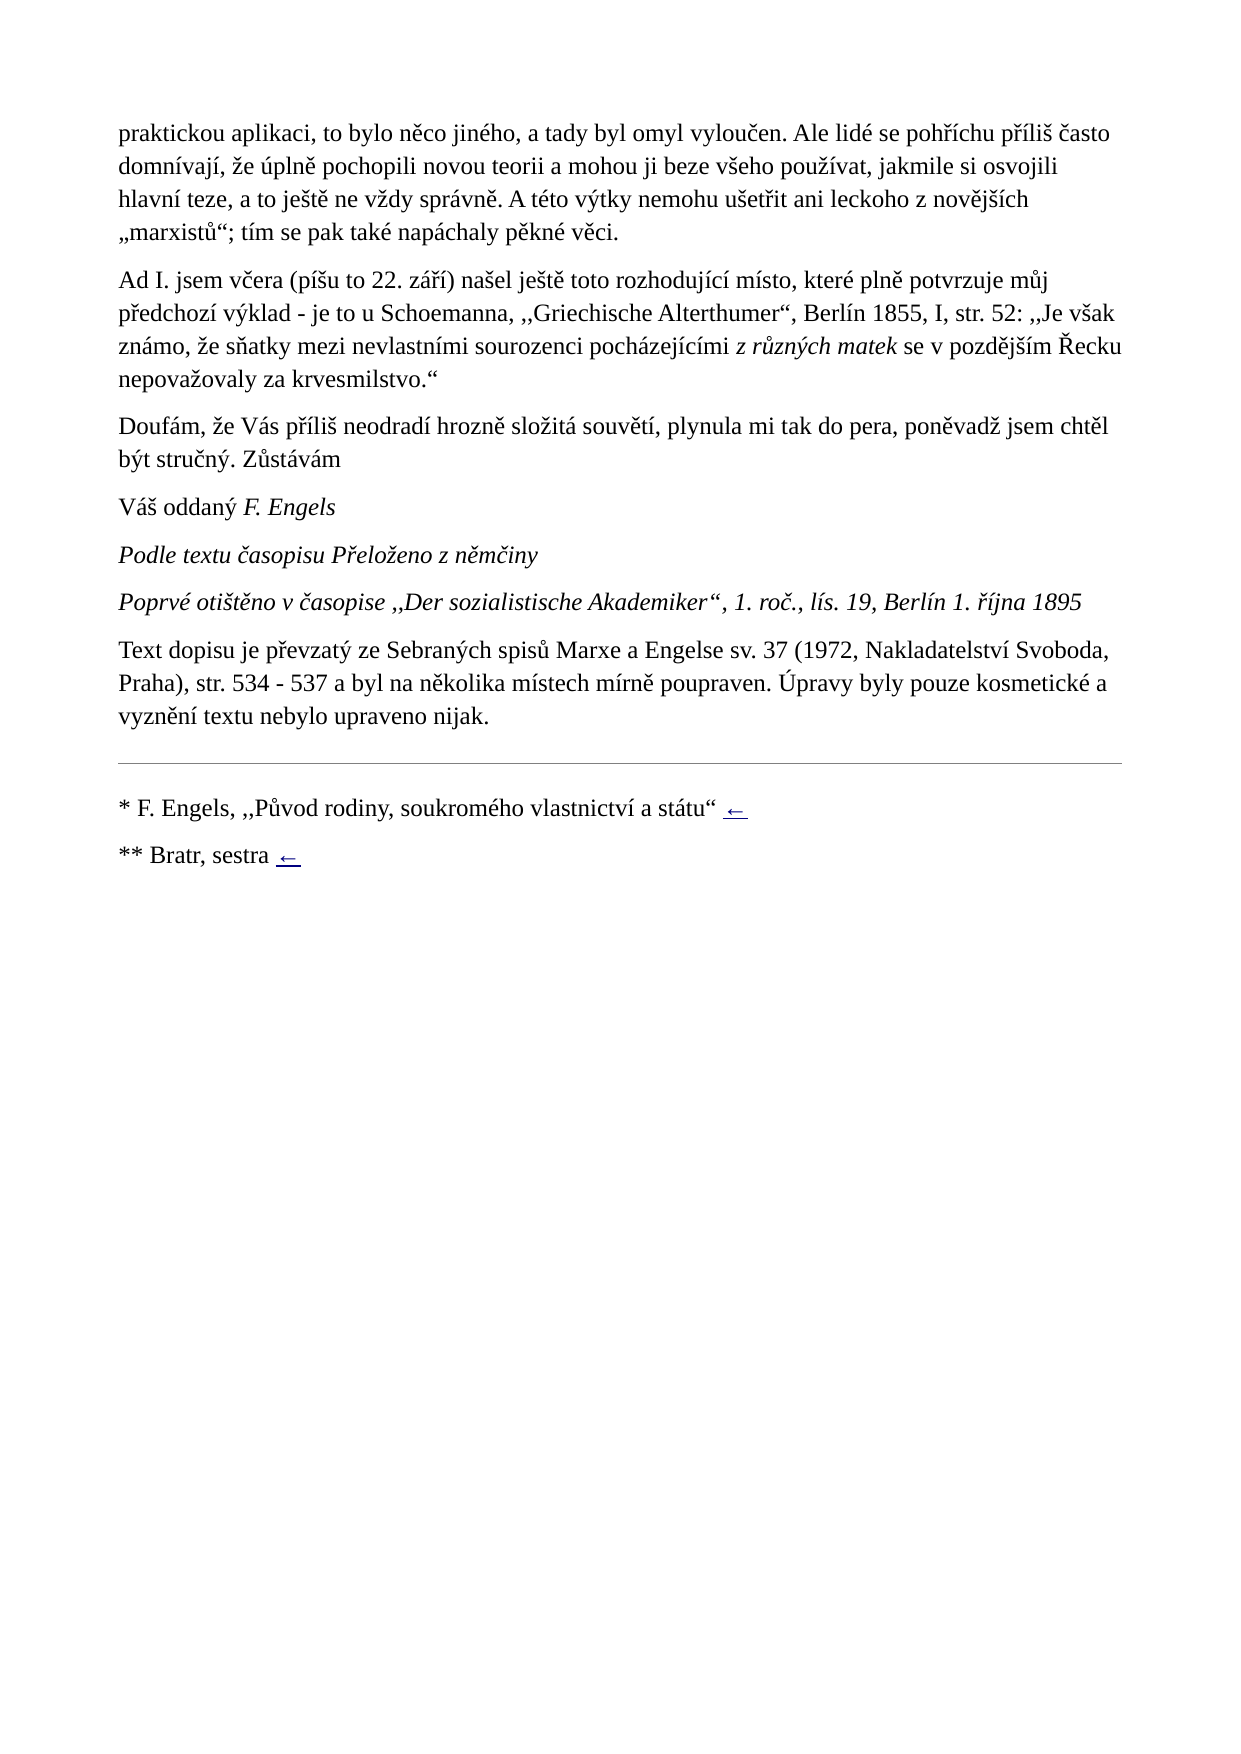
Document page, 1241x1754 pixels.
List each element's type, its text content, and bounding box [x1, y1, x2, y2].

text Text dopisu je převzatý ze Sebraných spisů Marxe a Engelse sv. 37 (1972, Nakladatelství Svoboda, Praha), str. 534 - 537 a byl na několika místech mírně poupraven. Úpravy byly pouze kosmetické a vyznění textu nebylo upraveno nijak. [118, 635, 1122, 730]
text Poprvé otištěno v časopise ,,Der sozialistische Akademiker“, 1. roč., lís. 19, Berlín 1. října 1895 [118, 587, 1122, 616]
text * F. Engels, ,,Původ rodiny, soukromého vlastnictví a státu“ ← [118, 793, 1122, 822]
text Váš oddaný F. Engels [118, 492, 1122, 521]
text Doufám, že Vás příliš neodradí hrozně složitá souvětí, plynula mi tak do pera, poněvadž jsem chtěl být stručný. Zůstávám [118, 411, 1122, 473]
text ** Bratr, sestra ← [118, 840, 1122, 869]
text praktickou aplikaci, to bylo něco jiného, a tady byl omyl vyloučen. Ale lidé se pohříchu příliš často domnívají, že úplně pochopili novou teorii a mohou ji beze všeho používat, jakmile si osvojili hlavní teze, a to ještě ne vždy správně. A této výtky nemohu ušetřit ani leckoho z novějších „marxistů“; tím se pak také napáchaly pěkné věci. [118, 118, 1122, 246]
text Podle textu časopisu Přeloženo z němčiny [118, 540, 1122, 568]
text Ad I. jsem včera (píšu to 22. září) našel ještě toto rozhodující místo, které plně potvrzuje můj předchozí výklad - je to u Schoemanna, ,,Griechische Alterthumer“, Berlín 1855, I, str. 52: ,,Je však známo, že sňatky mezi nevlastními sourozenci pocházejícími z různých matek se v pozdějším Řecku nepovažovaly za krvesmilstvo.“ [118, 265, 1122, 393]
